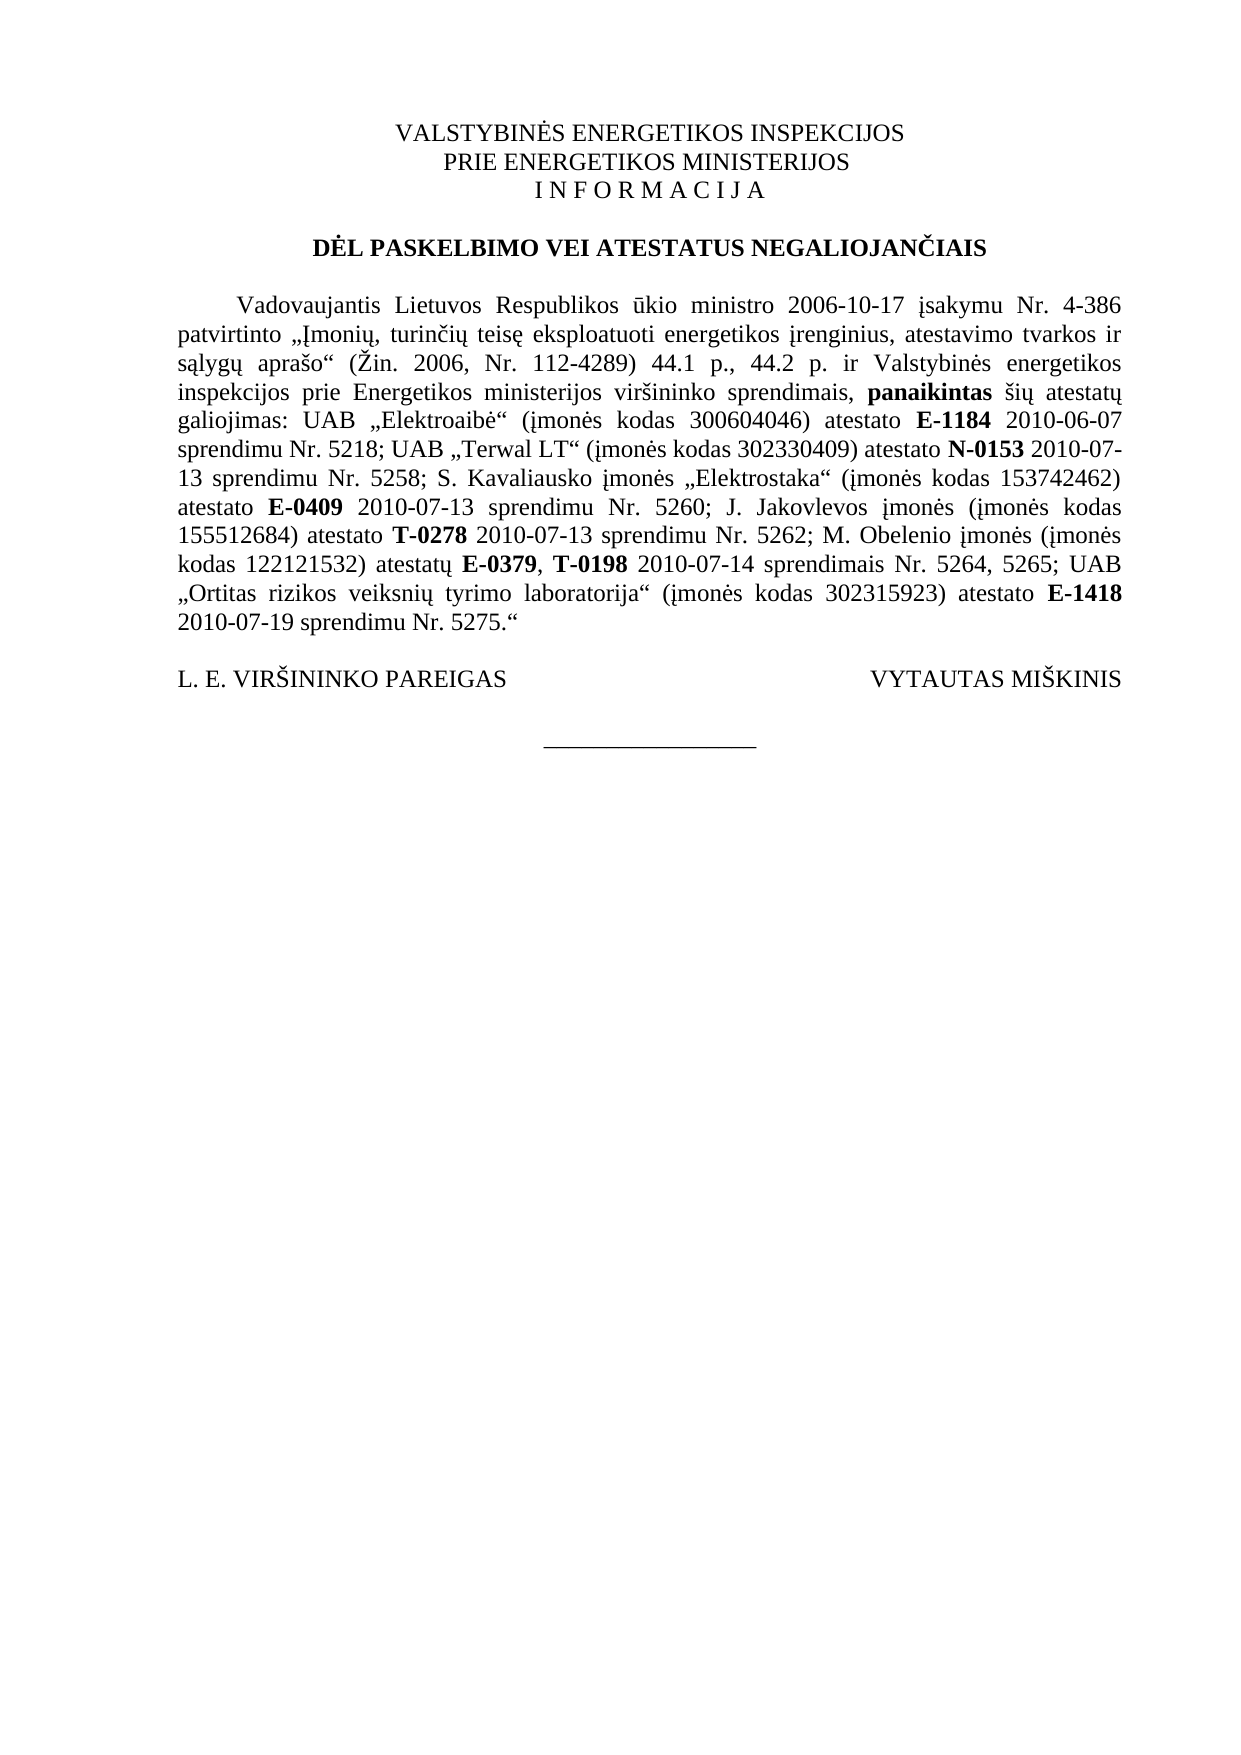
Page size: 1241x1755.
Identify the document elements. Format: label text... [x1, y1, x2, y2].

text _________________ [177, 722, 1122, 751]
text I N F O R M A C I J A [177, 176, 1122, 204]
text PRIE ENERGETIKOS MINISTERIJOS [177, 147, 1122, 176]
text Dėl paskelbimo vei atestatus negaliojančiais [177, 233, 1122, 262]
text VALSTYBINĖS ENERGETIKOS INSPEKCIJOS [177, 118, 1122, 147]
text Vadovaujantis Lietuvos Respublikos ūkio ministro 2006-10-17 įsakymu Nr. 4-386 patvirtinto „Įmonių, turinčių teisę eksploatuoti energetikos įrenginius, atestavimo tvarkos ir sąlygų aprašo“ (Žin. 2006, Nr. 112-4289) 44.1 p., 44.2 p. ir Valstybinės energetikos inspekcijos prie Energetikos ministerijos viršininko sprendimais, panaikintas šių atestatų galiojimas: UAB „Elektroaibė“ (įmonės kodas 300604046) atestato E-1184 2010-06-07 sprendimu Nr. 5218; UAB „Terwal LT“ (įmonės kodas 302330409) atestato N-0153 2010-07-13 sprendimu Nr. 5258; S. Kavaliausko įmonės „Elektrostaka“ (įmonės kodas 153742462) atestato E-0409 2010-07-13 sprendimu Nr. 5260; J. Jakovlevos įmonės (įmonės kodas 155512684) atestato T-0278 2010-07-13 sprendimu Nr. 5262; M. Obelenio įmonės (įmonės kodas 122121532) atestatų E-0379, T-0198 2010-07-14 sprendimais Nr. 5264, 5265; UAB „Ortitas rizikos veiksnių tyrimo laboratorija“ (įmonės kodas 302315923) atestato E-1418 2010-07-19 sprendimu Nr. 5275.“ [177, 291, 1122, 636]
text L. e. viršininko pareigas Vytautas Miškinis [177, 664, 1122, 693]
